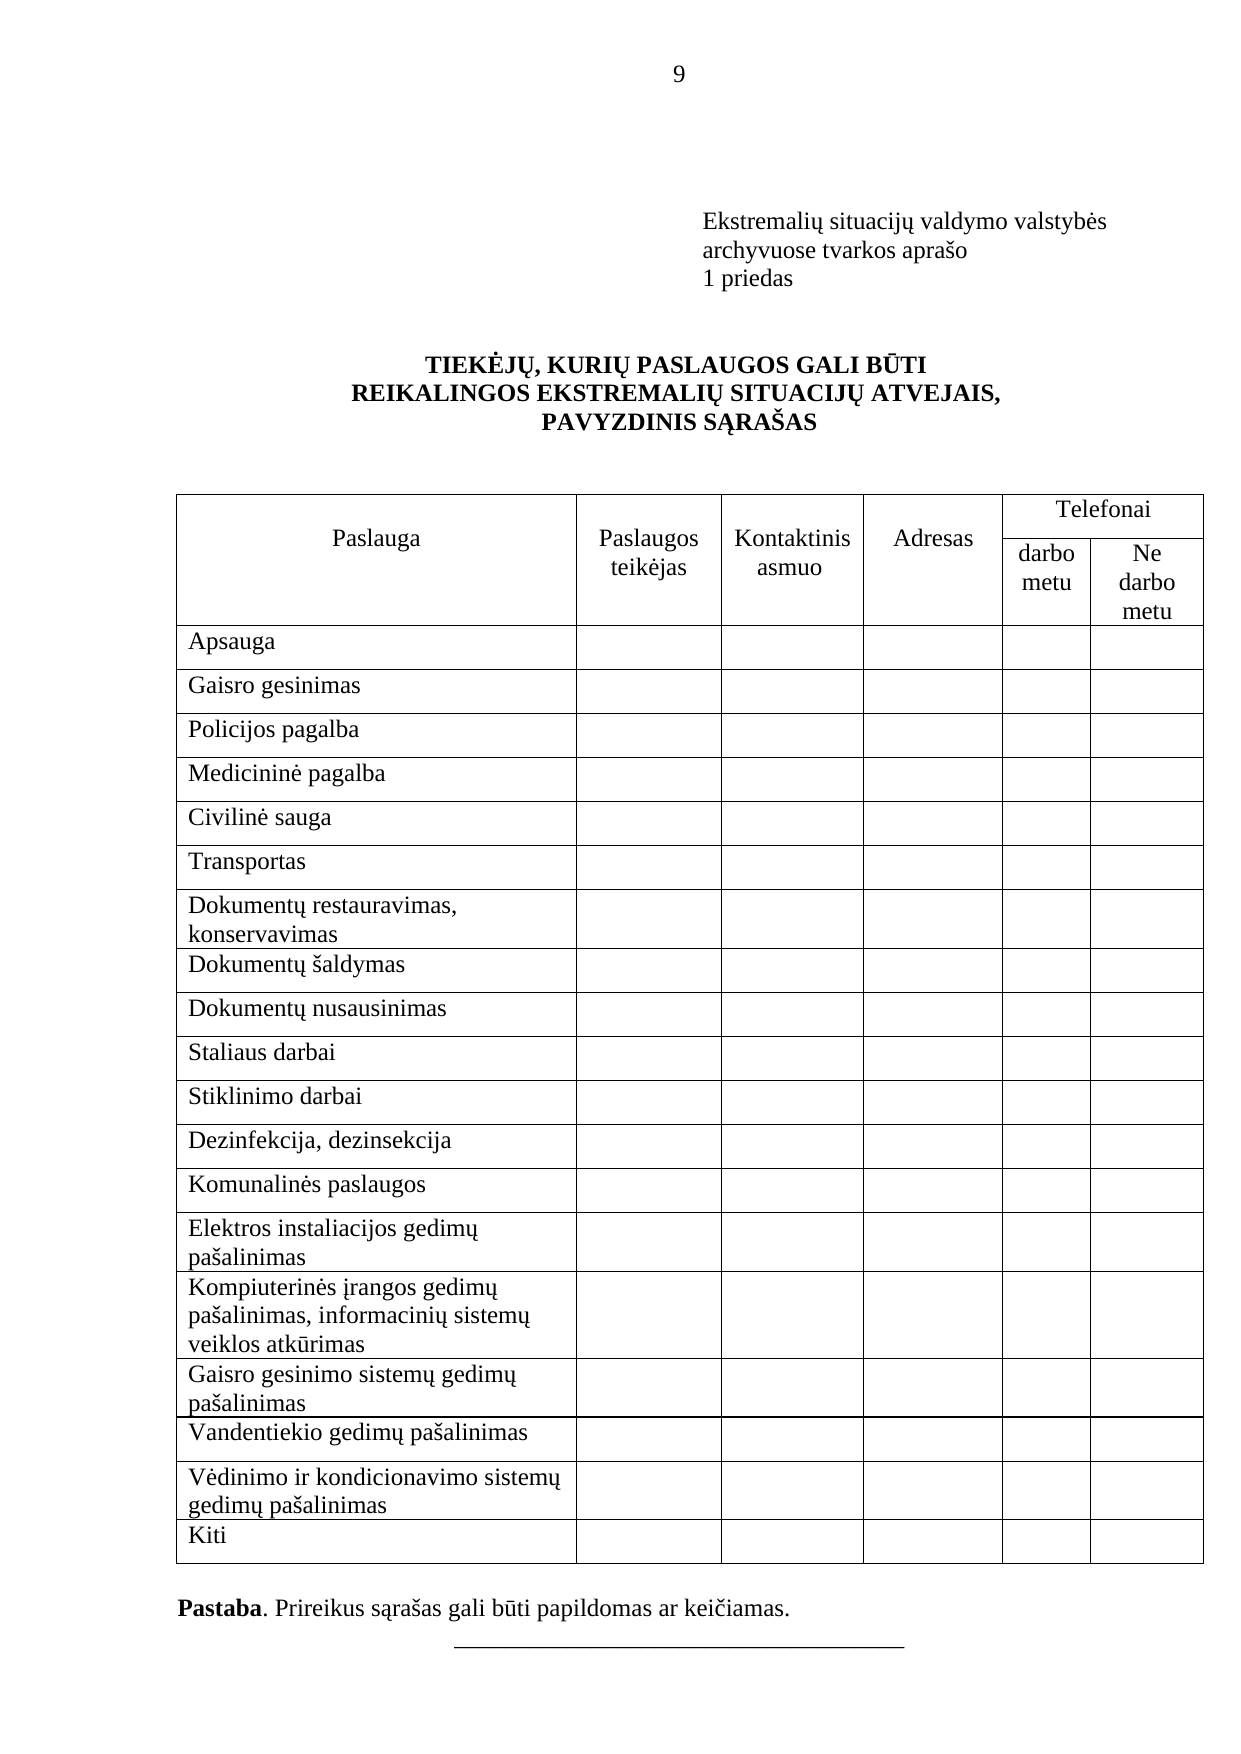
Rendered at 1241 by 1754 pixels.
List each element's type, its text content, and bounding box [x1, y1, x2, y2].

text Ekstremalių situacijų valdymo valstybės archyvuose tvarkos aprašo [702, 206, 1181, 263]
table_cell Dokumentų šaldymas [177, 949, 576, 992]
table_cell Elektros instaliacijos gedimų pašalinimas [177, 1213, 576, 1271]
table_cell [1003, 802, 1090, 845]
table_cell [722, 1169, 863, 1212]
table_cell [577, 1272, 721, 1358]
table_cell [1003, 1359, 1090, 1416]
table_cell [864, 1272, 1002, 1358]
table_cell [722, 714, 863, 757]
table_header Paslauga [177, 495, 576, 625]
table_cell [577, 758, 721, 801]
table_cell [722, 802, 863, 845]
table_cell [1003, 714, 1090, 757]
table_cell Gaisro gesinimas [177, 670, 576, 713]
table_cell [864, 1037, 1002, 1080]
table_cell [1003, 670, 1090, 713]
table_cell [722, 1213, 863, 1271]
table_cell [1003, 1520, 1090, 1563]
table_cell [864, 949, 1002, 992]
table_cell [722, 846, 863, 889]
table_cell [722, 890, 863, 948]
table_cell [577, 1462, 721, 1519]
table_cell [722, 626, 863, 669]
table_cell [577, 993, 721, 1036]
table_cell [1091, 846, 1203, 889]
table_cell [722, 1081, 863, 1124]
table_cell [722, 758, 863, 801]
table_cell Civilinė sauga [177, 802, 576, 845]
table_cell [864, 1081, 1002, 1124]
table_cell [722, 949, 863, 992]
table_cell [1091, 1418, 1203, 1461]
table_cell [1091, 802, 1203, 845]
table_cell Komunalinės paslaugos [177, 1169, 576, 1212]
table_cell [864, 993, 1002, 1036]
table_cell [864, 1169, 1002, 1212]
table_cell [722, 1462, 863, 1519]
table_cell [1091, 993, 1203, 1036]
table_cell Kompiuterinės įrangos gedimų pašalinimas, informacinių sistemų veiklos atkūrimas [177, 1272, 576, 1358]
table_cell [577, 1520, 721, 1563]
table_cell [864, 846, 1002, 889]
table_cell [1091, 1272, 1203, 1358]
text Pastaba. Prireikus sąrašas gali būti papildomas ar keičiamas. [177, 1593, 1181, 1622]
table_cell [1003, 1125, 1090, 1168]
table_cell [1003, 846, 1090, 889]
table_cell [1003, 1169, 1090, 1212]
table_cell [864, 670, 1002, 713]
table_cell [1003, 1081, 1090, 1124]
table_cell [1091, 758, 1203, 801]
table_cell [1091, 1037, 1203, 1080]
table_cell [1003, 1462, 1090, 1519]
table_cell [864, 802, 1002, 845]
table_cell [722, 1037, 863, 1080]
table_cell [722, 1418, 863, 1461]
table_cell [722, 670, 863, 713]
table_cell Stiklinimo darbai [177, 1081, 576, 1124]
table_cell [577, 1081, 721, 1124]
table_cell [1091, 714, 1203, 757]
table_cell Dokumentų restauravimas, konservavimas [177, 890, 576, 948]
table_cell Kiti [177, 1520, 576, 1563]
table_cell [1091, 1213, 1203, 1271]
text ____________________________________ [177, 1622, 1181, 1650]
table_cell [577, 1125, 721, 1168]
table_cell [1003, 758, 1090, 801]
table_cell [577, 1359, 721, 1416]
table_cell [577, 890, 721, 948]
table_cell Transportas [177, 846, 576, 889]
table_cell [1003, 890, 1090, 948]
table_cell [1003, 626, 1090, 669]
table_cell Policijos pagalba [177, 714, 576, 757]
table_cell [864, 626, 1002, 669]
table_cell [864, 1213, 1002, 1271]
table_cell [864, 890, 1002, 948]
table_cell Vandentiekio gedimų pašalinimas [177, 1418, 576, 1461]
table_cell [722, 1125, 863, 1168]
table_cell [864, 714, 1002, 757]
table_cell [577, 846, 721, 889]
table_cell Apsauga [177, 626, 576, 669]
table_cell [1003, 1213, 1090, 1271]
table_cell [577, 802, 721, 845]
table_cell [1091, 890, 1203, 948]
table_cell [577, 1213, 721, 1271]
table_cell [1003, 1418, 1090, 1461]
table_cell [722, 1520, 863, 1563]
table_cell [864, 1462, 1002, 1519]
table_cell [1091, 1169, 1203, 1212]
table_cell Ne darbo metu [1091, 539, 1203, 625]
table_cell [1091, 1081, 1203, 1124]
table_cell [1091, 670, 1203, 713]
table_cell darbo metu [1003, 539, 1090, 625]
table_header Paslaugos teikėjas [577, 495, 721, 625]
table_cell [1091, 1125, 1203, 1168]
table_cell [722, 1359, 863, 1416]
table_cell [1003, 993, 1090, 1036]
table_cell [1091, 626, 1203, 669]
table_cell Staliaus darbai [177, 1037, 576, 1080]
table_header Adresas [864, 495, 1002, 625]
table_cell [1091, 949, 1203, 992]
table_header Kontaktinis asmuo [722, 495, 863, 625]
table_cell Gaisro gesinimo sistemų gedimų pašalinimas [177, 1359, 576, 1416]
table_cell [1091, 1520, 1203, 1563]
table_cell [577, 714, 721, 757]
text REIKALINGOS EKSTREMALIŲ SITUACIJŲ ATVEJAIS, [177, 378, 1181, 407]
table_cell [1091, 1359, 1203, 1416]
text TIEKĖJŲ, KURIŲ PASLAUGOS GALI BŪTI [177, 350, 1181, 378]
table_cell [864, 1418, 1002, 1461]
text PAVYZDINIS SĄRAŠAS [177, 407, 1181, 436]
table_cell [864, 758, 1002, 801]
table_cell [577, 1037, 721, 1080]
table_cell [864, 1125, 1002, 1168]
table_cell [1003, 949, 1090, 992]
table_cell Vėdinimo ir kondicionavimo sistemų gedimų pašalinimas [177, 1462, 576, 1519]
table_cell [577, 1418, 721, 1461]
table_cell [722, 1272, 863, 1358]
table_cell Medicininė pagalba [177, 758, 576, 801]
table_cell [864, 1520, 1002, 1563]
table_cell Dokumentų nusausinimas [177, 993, 576, 1036]
text 1 priedas [702, 263, 1181, 292]
table_header Telefonai [1003, 495, 1203, 537]
table_cell [1003, 1272, 1090, 1358]
table_cell [722, 993, 863, 1036]
table_cell [577, 670, 721, 713]
table_cell [577, 1169, 721, 1212]
table_cell [864, 1359, 1002, 1416]
table_cell [1091, 1462, 1203, 1519]
table_cell [577, 626, 721, 669]
table_cell Dezinfekcija, dezinsekcija [177, 1125, 576, 1168]
table_cell [1003, 1037, 1090, 1080]
table_cell [577, 949, 721, 992]
